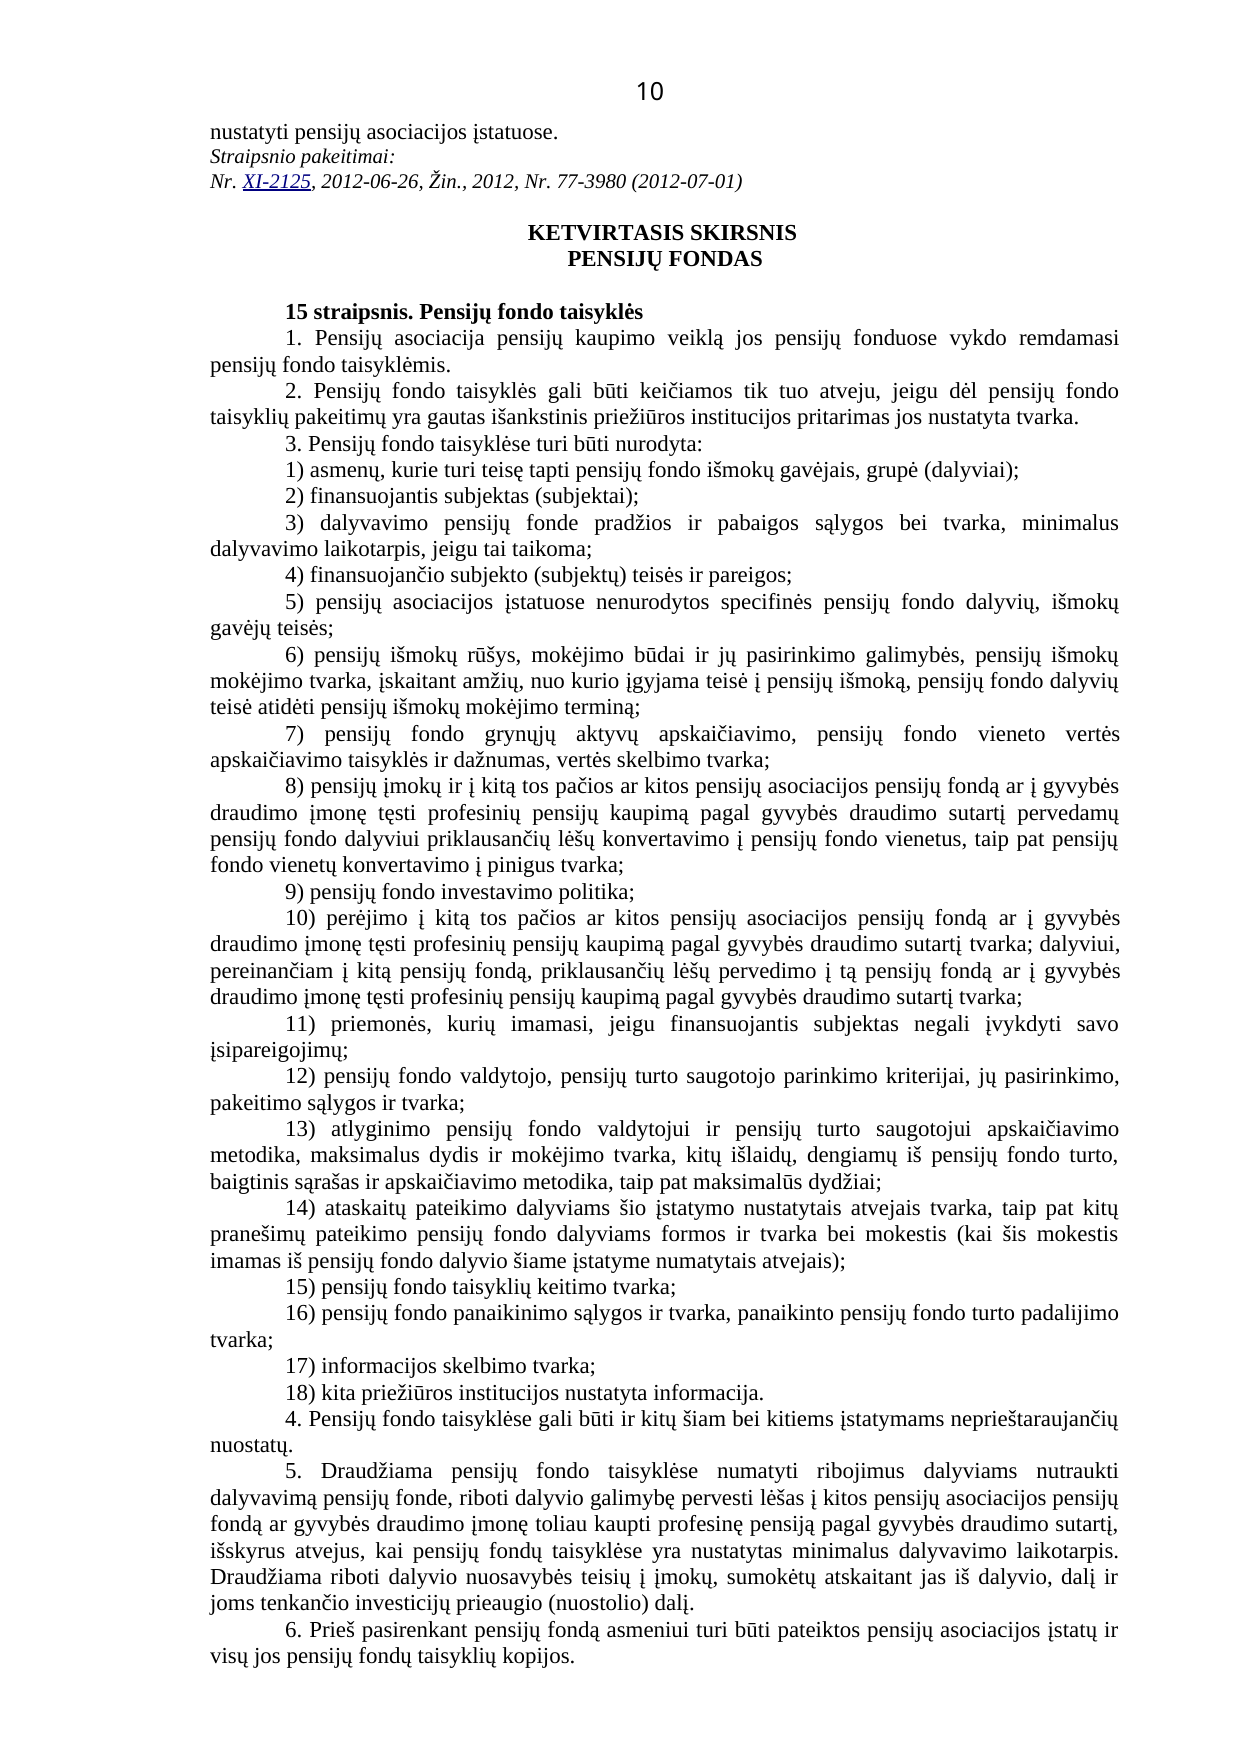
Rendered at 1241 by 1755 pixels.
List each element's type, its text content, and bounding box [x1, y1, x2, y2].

text 14) ataskaitų pateikimo dalyviams šio įstatymo nustatytais atvejais tvarka, taip pat kitų pranešimų pateikimo pensijų fondo dalyviams formos ir tvarka bei mokestis (kai šis mokestis imamas iš pensijų fondo dalyvio šiame įstatyme numatytais atvejais); [210, 1194, 1120, 1273]
text 1. Pensijų asociacija pensijų kaupimo veiklą jos pensijų fonduose vykdo remdamasi pensijų fondo taisyklėmis. [210, 324, 1120, 377]
text 15 straipsnis. Pensijų fondo taisyklės [210, 298, 1120, 324]
text 2) finansuojantis subjektas (subjektai); [210, 482, 1120, 509]
text 3. Pensijų fondo taisyklėse turi būti nurodyta: [210, 430, 1120, 456]
text 13) atlyginimo pensijų fondo valdytojui ir pensijų turto saugotojui apskaičiavimo metodika, maksimalus dydis ir mokėjimo tvarka, kitų išlaidų, dengiamų iš pensijų fondo turto, baigtinis sąrašas ir apskaičiavimo metodika, taip pat maksimalūs dydžiai; [210, 1115, 1120, 1194]
text 15) pensijų fondo taisyklių keitimo tvarka; [210, 1273, 1120, 1299]
text 5. Draudžiama pensijų fondo taisyklėse numatyti ribojimus dalyviams nutraukti dalyvavimą pensijų fonde, riboti dalyvio galimybę pervesti lėšas į kitos pensijų asociacijos pensijų fondą ar gyvybės draudimo įmonę toliau kaupti profesinę pensiją pagal gyvybės draudimo sutartį, išskyrus atvejus, kai pensijų fondų taisyklėse yra nustatytas minimalus dalyvavimo laikotarpis. Draudžiama riboti dalyvio nuosavybės teisių į įmokų, sumokėtų atskaitant jas iš dalyvio, dalį ir joms tenkančio investicijų prieaugio (nuostolio) dalį. [210, 1458, 1120, 1616]
text nustatyti pensijų asociacijos įstatuose. [210, 118, 1120, 144]
text 10) perėjimo į kitą tos pačios ar kitos pensijų asociacijos pensijų fondą ar į gyvybės draudimo įmonę tęsti profesinių pensijų kaupimą pagal gyvybės draudimo sutartį tvarka; dalyviui, pereinančiam į kitą pensijų fondą, priklausančių lėšų pervedimo į tą pensijų fondą ar į gyvybės draudimo įmonę tęsti profesinių pensijų kaupimą pagal gyvybės draudimo sutartį tvarka; [210, 904, 1120, 1009]
text 4) finansuojančio subjekto (subjektų) teisės ir pareigos; [210, 562, 1120, 588]
text 12) pensijų fondo valdytojo, pensijų turto saugotojo parinkimo kriterijai, jų pasirinkimo, pakeitimo sąlygos ir tvarka; [210, 1062, 1120, 1115]
text Straipsnio pakeitimai: [210, 144, 1120, 168]
text 2. Pensijų fondo taisyklės gali būti keičiamos tik tuo atveju, jeigu dėl pensijų fondo taisyklių pakeitimų yra gautas išankstinis priežiūros institucijos pritarimas jos nustatyta tvarka. [210, 377, 1120, 430]
subtitle KETVIRTASIS SKIRSNIS [210, 219, 1120, 245]
text 5) pensijų asociacijos įstatuose nenurodytos specifinės pensijų fondo dalyvių, išmokų gavėjų teisės; [210, 588, 1120, 641]
text 4. Pensijų fondo taisyklėse gali būti ir kitų šiam bei kitiems įstatymams neprieštaraujančių nuostatų. [210, 1405, 1120, 1458]
text 1) asmenų, kurie turi teisę tapti pensijų fondo išmokų gavėjais, grupė (dalyviai); [210, 456, 1120, 482]
text 18) kita priežiūros institucijos nustatyta informacija. [210, 1378, 1120, 1405]
text 8) pensijų įmokų ir į kitą tos pačios ar kitos pensijų asociacijos pensijų fondą ar į gyvybės draudimo įmonę tęsti profesinių pensijų kaupimą pagal gyvybės draudimo sutartį pervedamų pensijų fondo dalyviui priklausančių lėšų konvertavimo į pensijų fondo vienetus, taip pat pensijų fondo vienetų konvertavimo į pinigus tvarka; [210, 772, 1120, 878]
text PENSIJŲ FONDAS [210, 245, 1120, 272]
text 6) pensijų išmokų rūšys, mokėjimo būdai ir jų pasirinkimo galimybės, pensijų išmokų mokėjimo tvarka, įskaitant amžių, nuo kurio įgyjama teisė į pensijų išmoką, pensijų fondo dalyvių teisė atidėti pensijų išmokų mokėjimo terminą; [210, 641, 1120, 720]
text 16) pensijų fondo panaikinimo sąlygos ir tvarka, panaikinto pensijų fondo turto padalijimo tvarka; [210, 1299, 1120, 1352]
text 11) priemonės, kurių imamasi, jeigu finansuojantis subjektas negali įvykdyti savo įsipareigojimų; [210, 1009, 1120, 1062]
text 9) pensijų fondo investavimo politika; [210, 878, 1120, 904]
text 7) pensijų fondo grynųjų aktyvų apskaičiavimo, pensijų fondo vieneto vertės apskaičiavimo taisyklės ir dažnumas, vertės skelbimo tvarka; [210, 720, 1120, 772]
text 6. Prieš pasirenkant pensijų fondą asmeniui turi būti pateiktos pensijų asociacijos įstatų ir visų jos pensijų fondų taisyklių kopijos. [210, 1616, 1120, 1668]
text 17) informacijos skelbimo tvarka; [210, 1352, 1120, 1378]
text 3) dalyvavimo pensijų fonde pradžios ir pabaigos sąlygos bei tvarka, minimalus dalyvavimo laikotarpis, jeigu tai taikoma; [210, 509, 1120, 562]
text Nr. XI-2125, 2012-06-26, Žin., 2012, Nr. 77-3980 (2012-07-01) [210, 168, 1120, 193]
